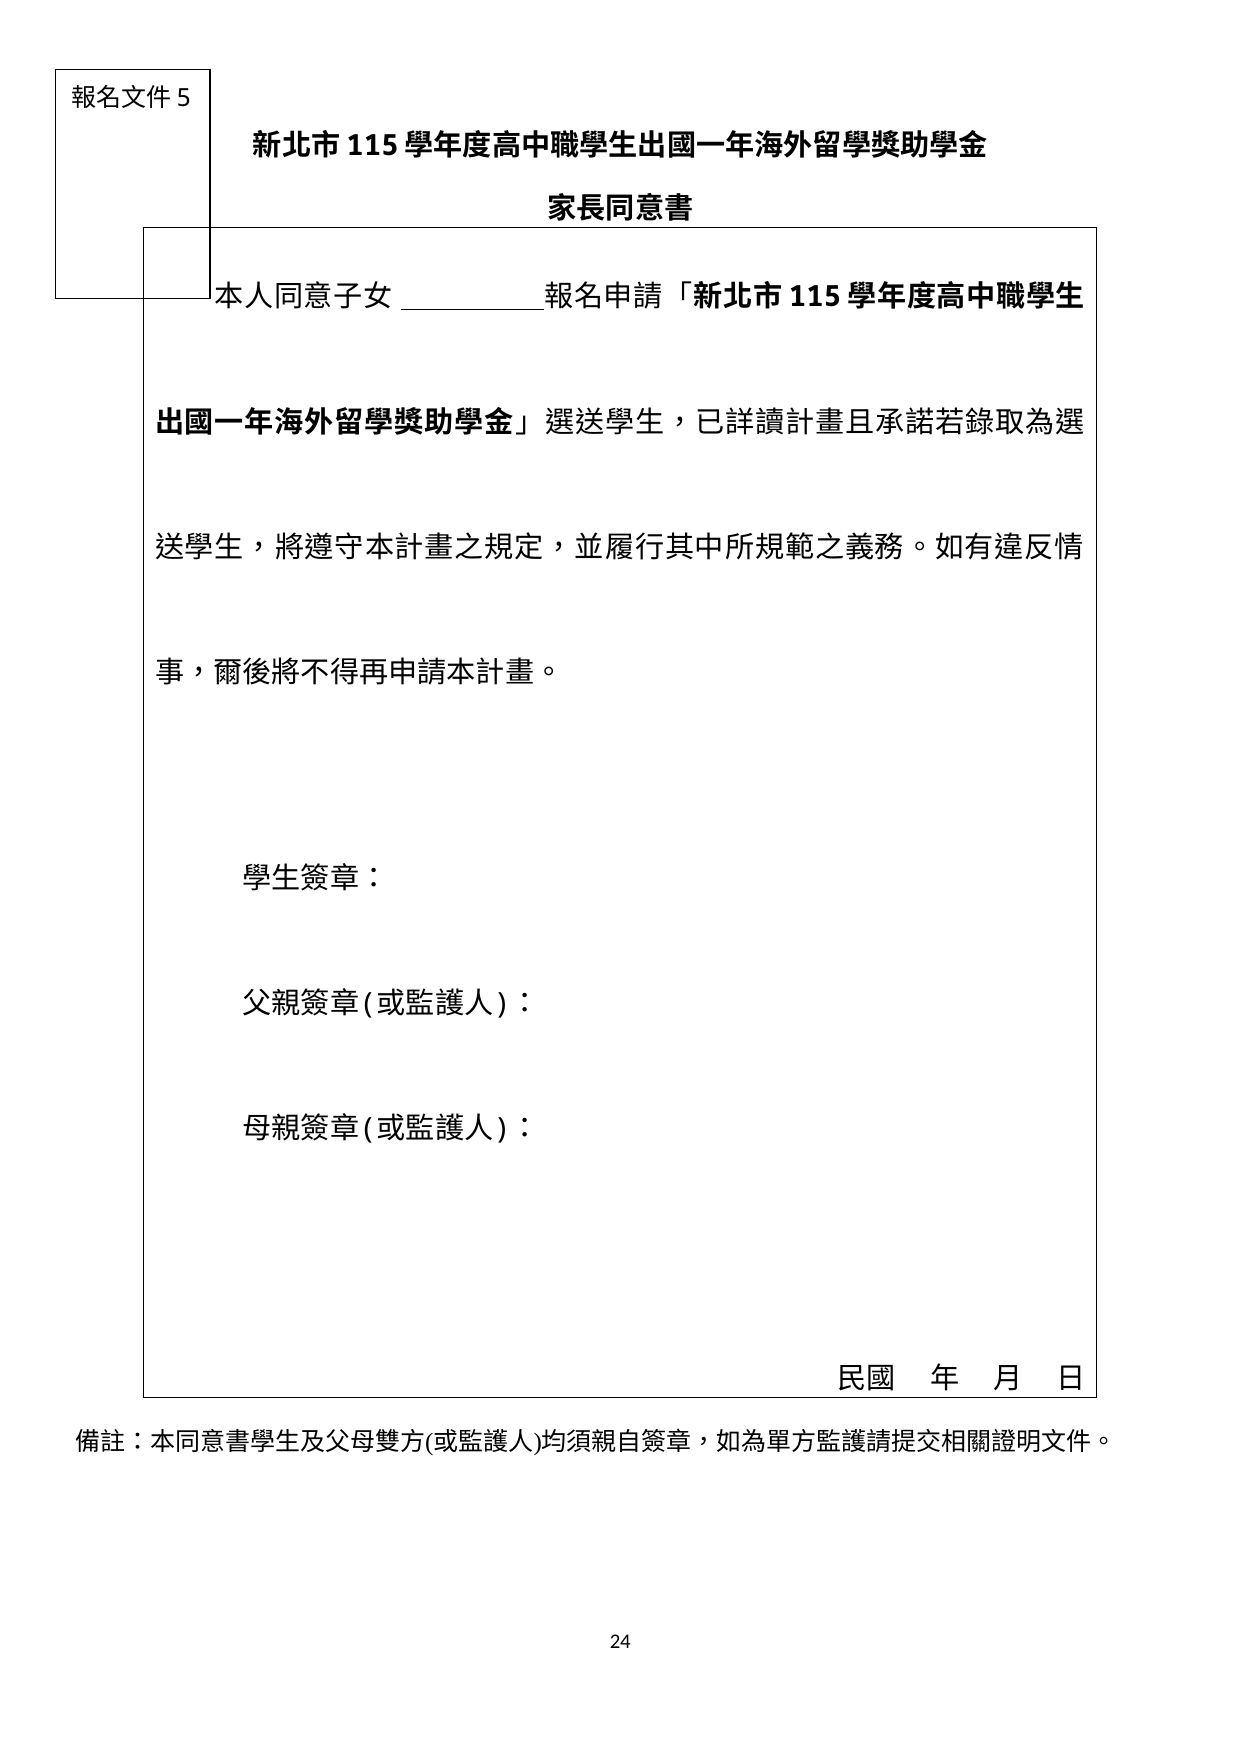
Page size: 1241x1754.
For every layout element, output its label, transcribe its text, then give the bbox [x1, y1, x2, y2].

table_header 本人同意子女 報名申請「新北市115學年度高中職學生出國一年海外留學獎助學金」選送學生，已詳讀計畫且承諾若錄取為選送學生，將遵守本計畫之規定，並履行其中所規範之義務。如有違反情事，爾後將不得再申請本計畫。 學生簽章： 父親簽章(或監護人)： 母親簽章(或監護人)： 民國 年 月 日 [144, 228, 1096, 1397]
text 備註：本同意書學生及父母雙方(或監護人)均須親自簽章，如為單方監護請提交相關證明文件。 [75, 1398, 1165, 1461]
text 報名文件5 [71, 78, 194, 114]
text 家長同意書 [211, 164, 1165, 227]
text [56, 70, 209, 298]
text 新北市115學年度高中職學生出國一年海外留學獎助學金 [211, 102, 1165, 164]
